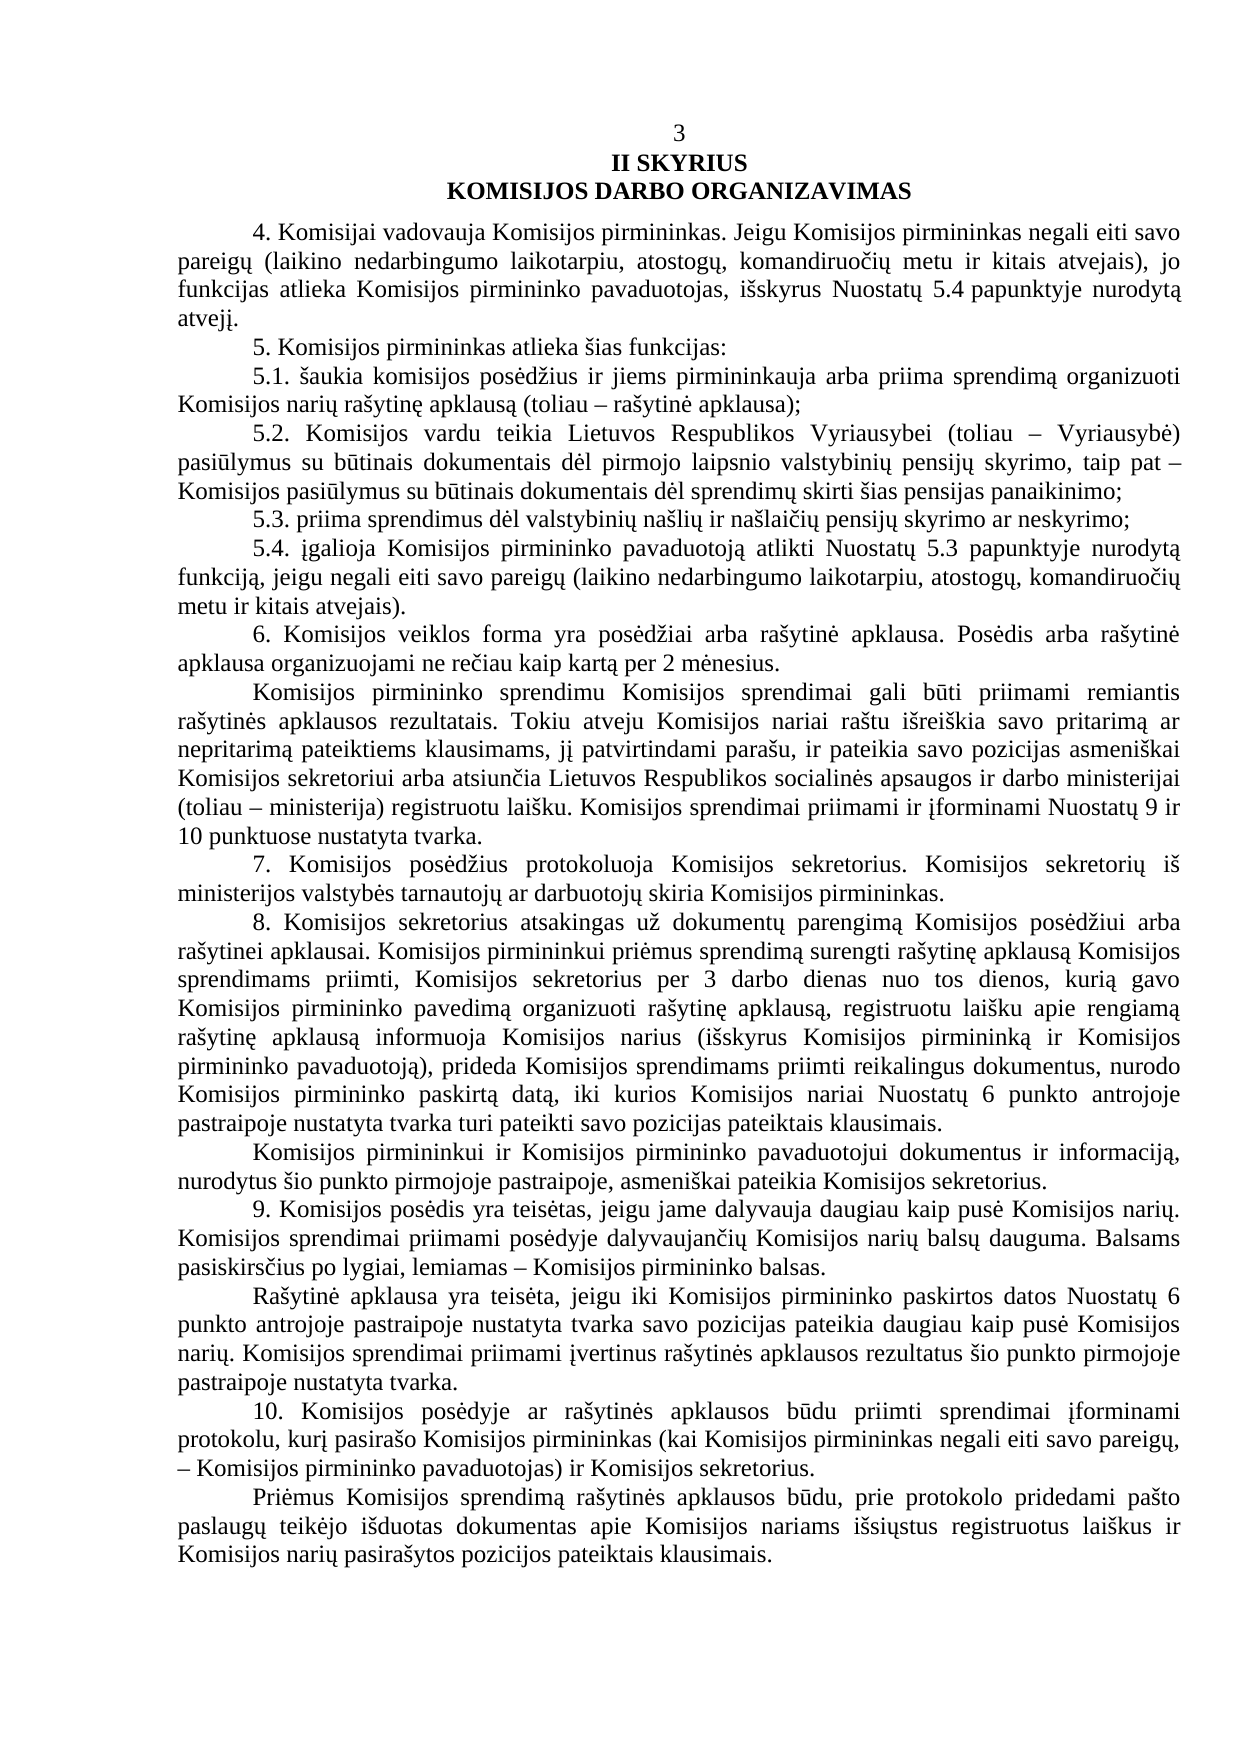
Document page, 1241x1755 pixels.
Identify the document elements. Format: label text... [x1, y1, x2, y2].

text 5.3. priima sprendimus dėl valstybinių našlių ir našlaičių pensijų skyrimo ar neskyrimo; [177, 504, 1181, 533]
text 5.2. Komisijos vardu teikia Lietuvos Respublikos Vyriausybei (toliau – Vyriausybė) pasiūlymus su būtinais dokumentais dėl pirmojo laipsnio valstybinių pensijų skyrimo, taip pat – Komisijos pasiūlymus su būtinais dokumentais dėl sprendimų skirti šias pensijas panaikinimo; [177, 418, 1181, 504]
text Rašytinė apklausa yra teisėta, jeigu iki Komisijos pirmininko paskirtos datos Nuostatų 6 punkto antrojoje pastraipoje nustatyta tvarka savo pozicijas pateikia daugiau kaip pusė Komisijos narių. Komisijos sprendimai priimami įvertinus rašytinės apklausos rezultatus šio punkto pirmojoje pastraipoje nustatyta tvarka. [177, 1281, 1181, 1396]
text 8. Komisijos sekretorius atsakingas už dokumentų parengimą Komisijos posėdžiui arba rašytinei apklausai. Komisijos pirmininkui priėmus sprendimą surengti rašytinę apklausą Komisijos sprendimams priimti, Komisijos sekretorius per 3 darbo dienas nuo tos dienos, kurią gavo Komisijos pirmininko pavedimą organizuoti rašytinę apklausą, registruotu laišku apie rengiamą rašytinę apklausą informuoja Komisijos narius (išskyrus Komisijos pirmininką ir Komisijos pirmininko pavaduotoją), prideda Komisijos sprendimams priimti reikalingus dokumentus, nurodo Komisijos pirmininko paskirtą datą, iki kurios Komisijos nariai Nuostatų 6 punkto antrojoje pastraipoje nustatyta tvarka turi pateikti savo pozicijas pateiktais klausimais. [177, 907, 1181, 1137]
text II SKYRIUS [177, 148, 1181, 176]
text 10. Komisijos posėdyje ar rašytinės apklausos būdu priimti sprendimai įforminami protokolu, kurį pasirašo Komisijos pirmininkas (kai Komisijos pirmininkas negali eiti savo pareigų, – Komisijos pirmininko pavaduotojas) ir Komisijos sekretorius. [177, 1396, 1181, 1482]
text Komisijos pirmininkui ir Komisijos pirmininko pavaduotojui dokumentus ir informaciją, nurodytus šio punkto pirmojoje pastraipoje, asmeniškai pateikia Komisijos sekretorius. [177, 1137, 1181, 1194]
text Priėmus Komisijos sprendimą rašytinės apklausos būdu, prie protokolo pridedami pašto paslaugų teikėjo išduotas dokumentas apie Komisijos nariams išsiųstus registruotus laiškus ir Komisijos narių pasirašytos pozicijos pateiktais klausimais. [177, 1482, 1181, 1568]
text 5.4. įgalioja Komisijos pirmininko pavaduotoją atlikti Nuostatų 5.3 papunktyje nurodytą funkciją, jeigu negali eiti savo pareigų (laikino nedarbingumo laikotarpiu, atostogų, komandiruočių metu ir kitais atvejais). [177, 533, 1181, 619]
text 9. Komisijos posėdis yra teisėtas, jeigu jame dalyvauja daugiau kaip pusė Komisijos narių. Komisijos sprendimai priimami posėdyje dalyvaujančių Komisijos narių balsų dauguma. Balsams pasiskirsčius po lygiai, lemiamas – Komisijos pirmininko balsas. [177, 1194, 1181, 1281]
text Komisijos pirmininko sprendimu Komisijos sprendimai gali būti priimami remiantis rašytinės apklausos rezultatais. Tokiu atveju Komisijos nariai raštu išreiškia savo pritarimą ar nepritarimą pateiktiems klausimams, jį patvirtindami parašu, ir pateikia savo pozicijas asmeniškai Komisijos sekretoriui arba atsiunčia Lietuvos Respublikos socialinės apsaugos ir darbo ministerijai (toliau – ministerija) registruotu laišku. Komisijos sprendimai priimami ir įforminami Nuostatų 9 ir 10 punktuose nustatyta tvarka. [177, 677, 1181, 849]
text 4. Komisijai vadovauja Komisijos pirmininkas. Jeigu Komisijos pirmininkas negali eiti savo pareigų (laikino nedarbingumo laikotarpiu, atostogų, komandiruočių metu ir kitais atvejais), jo funkcijas atlieka Komisijos pirmininko pavaduotojas, išskyrus Nuostatų 5.4 papunktyje nurodytą atvejį. [177, 217, 1181, 332]
text 6. Komisijos veiklos forma yra posėdžiai arba rašytinė apklausa. Posėdis arba rašytinė apklausa organizuojami ne rečiau kaip kartą per 2 mėnesius. [177, 619, 1181, 677]
text 5.1. šaukia komisijos posėdžius ir jiems pirmininkauja arba priima sprendimą organizuoti Komisijos narių rašytinę apklausą (toliau – rašytinė apklausa); [177, 361, 1181, 418]
text KOMISIJOS DARBO ORGANIZAVIMAS [177, 176, 1181, 205]
text 7. Komisijos posėdžius protokoluoja Komisijos sekretorius. Komisijos sekretorių iš ministerijos valstybės tarnautojų ar darbuotojų skiria Komisijos pirmininkas. [177, 849, 1181, 907]
text 5. Komisijos pirmininkas atlieka šias funkcijas: [177, 332, 1181, 361]
